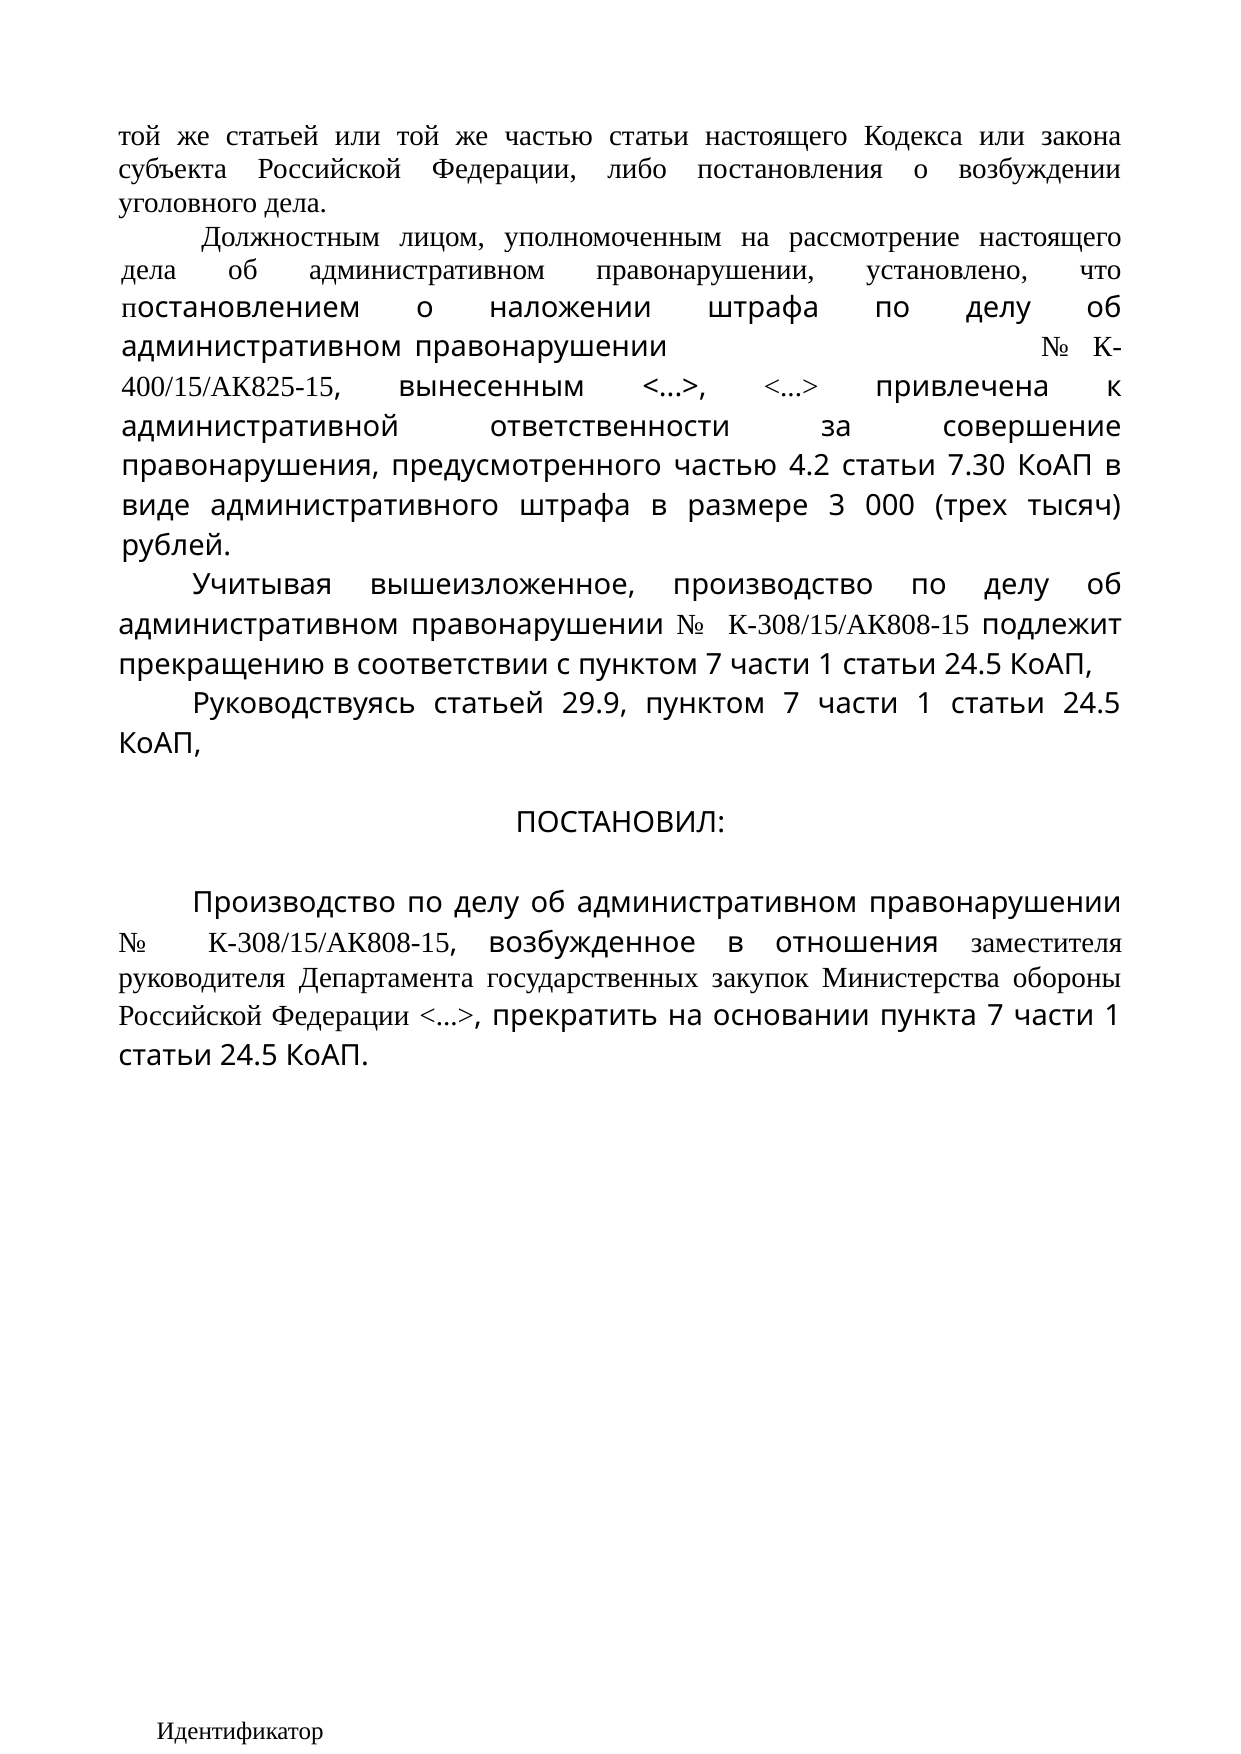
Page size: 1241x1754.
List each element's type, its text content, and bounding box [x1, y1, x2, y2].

text Производство по делу об административном правонарушении № К-308/15/АК808-15, возбужденное в отношения заместителя руководителя Департамента государственных закупок Министерства обороны Российской Федерации <...>, прекратить на основании пункта 7 части 1 статьи 24.5 КоАП. [118, 881, 1122, 1073]
text Учитывая вышеизложенное, производство по делу об административном правонарушении № К-308/15/АК808-15 подлежит прекращению в соответствии с пунктом 7 части 1 статьи 24.5 КоАП, [118, 564, 1122, 683]
text Руководствуясь статьей 29.9, пунктом 7 части 1 статьи 24.5 КоАП, [118, 683, 1122, 762]
text Должностным лицом, уполномоченным на рассмотрение настоящего дела об административном правонарушении, установлено, что постановлением о наложении штрафа по делу об административном правонарушении № К-400/15/АК825-15, вынесенным <...>, <...> привлечена к административной ответственности за совершение правонарушения, предусмотренного частью 4.2 статьи 7.30 КоАП в виде административного штрафа в размере 3 000 (трех тысяч) рублей. [121, 219, 1122, 564]
text ПОСТАНОВИЛ: [118, 802, 1122, 841]
text той же статьей или той же частью статьи настоящего Кодекса или закона субъекта Российской Федерации, либо постановления о возбуждении уголовного дела. [118, 118, 1122, 219]
